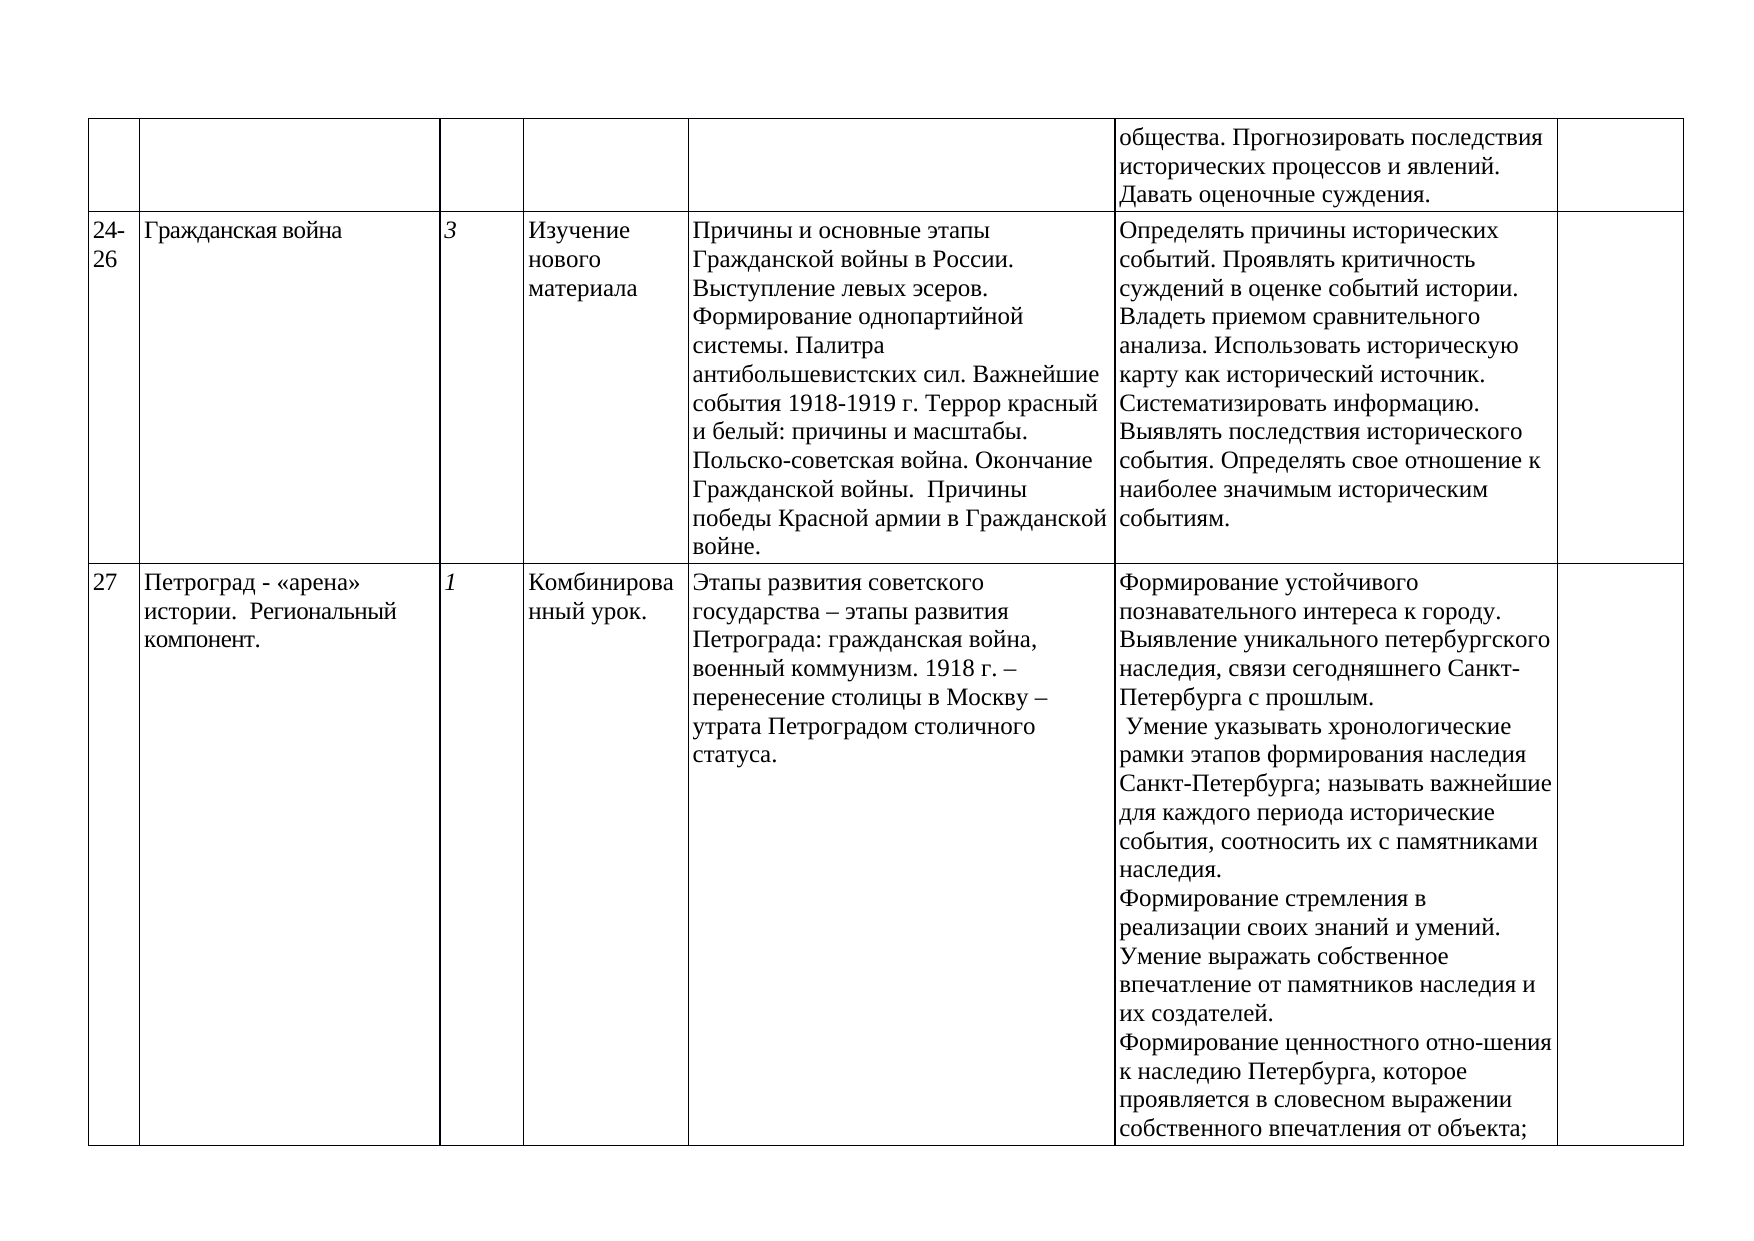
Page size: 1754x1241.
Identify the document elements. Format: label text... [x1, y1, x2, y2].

table_cell Комбинированный урок. [524, 564, 688, 1145]
table_cell [140, 119, 439, 211]
table_cell [441, 119, 523, 211]
table_cell 24-26 [89, 212, 139, 563]
table_cell 1 [441, 564, 523, 1145]
table_cell Этапы развития советского государства – этапы развития Петрограда: гражданская война, военный коммунизм. 1918 г. – перенесение столицы в Москву – утрата Петроградом столичного статуса. [689, 564, 1114, 1145]
table_cell [1558, 564, 1683, 1145]
table_cell Гражданская война [140, 212, 439, 563]
table_cell общества. Прогнозировать последствия исторических процессов и явлений. Давать оценочные суждения. [1116, 119, 1557, 211]
table_cell [524, 119, 688, 211]
table_cell [689, 119, 1114, 211]
table_cell [89, 119, 139, 211]
table_cell 3 [441, 212, 523, 563]
table_cell Формирование устойчивого познавательного интереса к городу. Выявление уникального петербургского наследия, связи сегодняшнего Санкт-Петербурга с прошлым. Умение указывать хронологические рамки этапов формирования наследия Санкт-Петербурга; называть важнейшие для каждого периода исторические события, соотносить их с памятниками наследия. Формирование стремления в реализации своих знаний и умений. Умение выражать собственное впечатление от памятников наследия и их создателей. Формирование ценностного отно-шения к наследию Петербурга, которое проявляется в словесном выражении собственного впечатления от объекта; [1116, 564, 1557, 1145]
table_cell 27 [89, 564, 139, 1145]
table_cell Изучение нового материала [524, 212, 688, 563]
table_cell Петроград - «арена» истории. Региональный компонент. [140, 564, 439, 1145]
table_cell Определять причины исторических событий. Проявлять критичность суждений в оценке событий истории. Владеть приемом сравнительного анализа. Использовать историческую карту как исторический источник. Систематизировать информацию. Выявлять последствия исторического события. Определять свое отношение к наиболее значимым историческим событиям. [1116, 212, 1557, 563]
table_cell [1558, 212, 1683, 563]
table_cell [1558, 119, 1683, 211]
table_cell Причины и основные этапы Гражданской войны в России. Выступление левых эсеров. Формирование однопартийной системы. Палитра антибольшевистских сил. Важнейшие события 1918-1919 г. Террор красный и белый: причины и масштабы. Польско-советская война. Окончание Гражданской войны. Причины победы Красной армии в Гражданской войне. [689, 212, 1114, 563]
